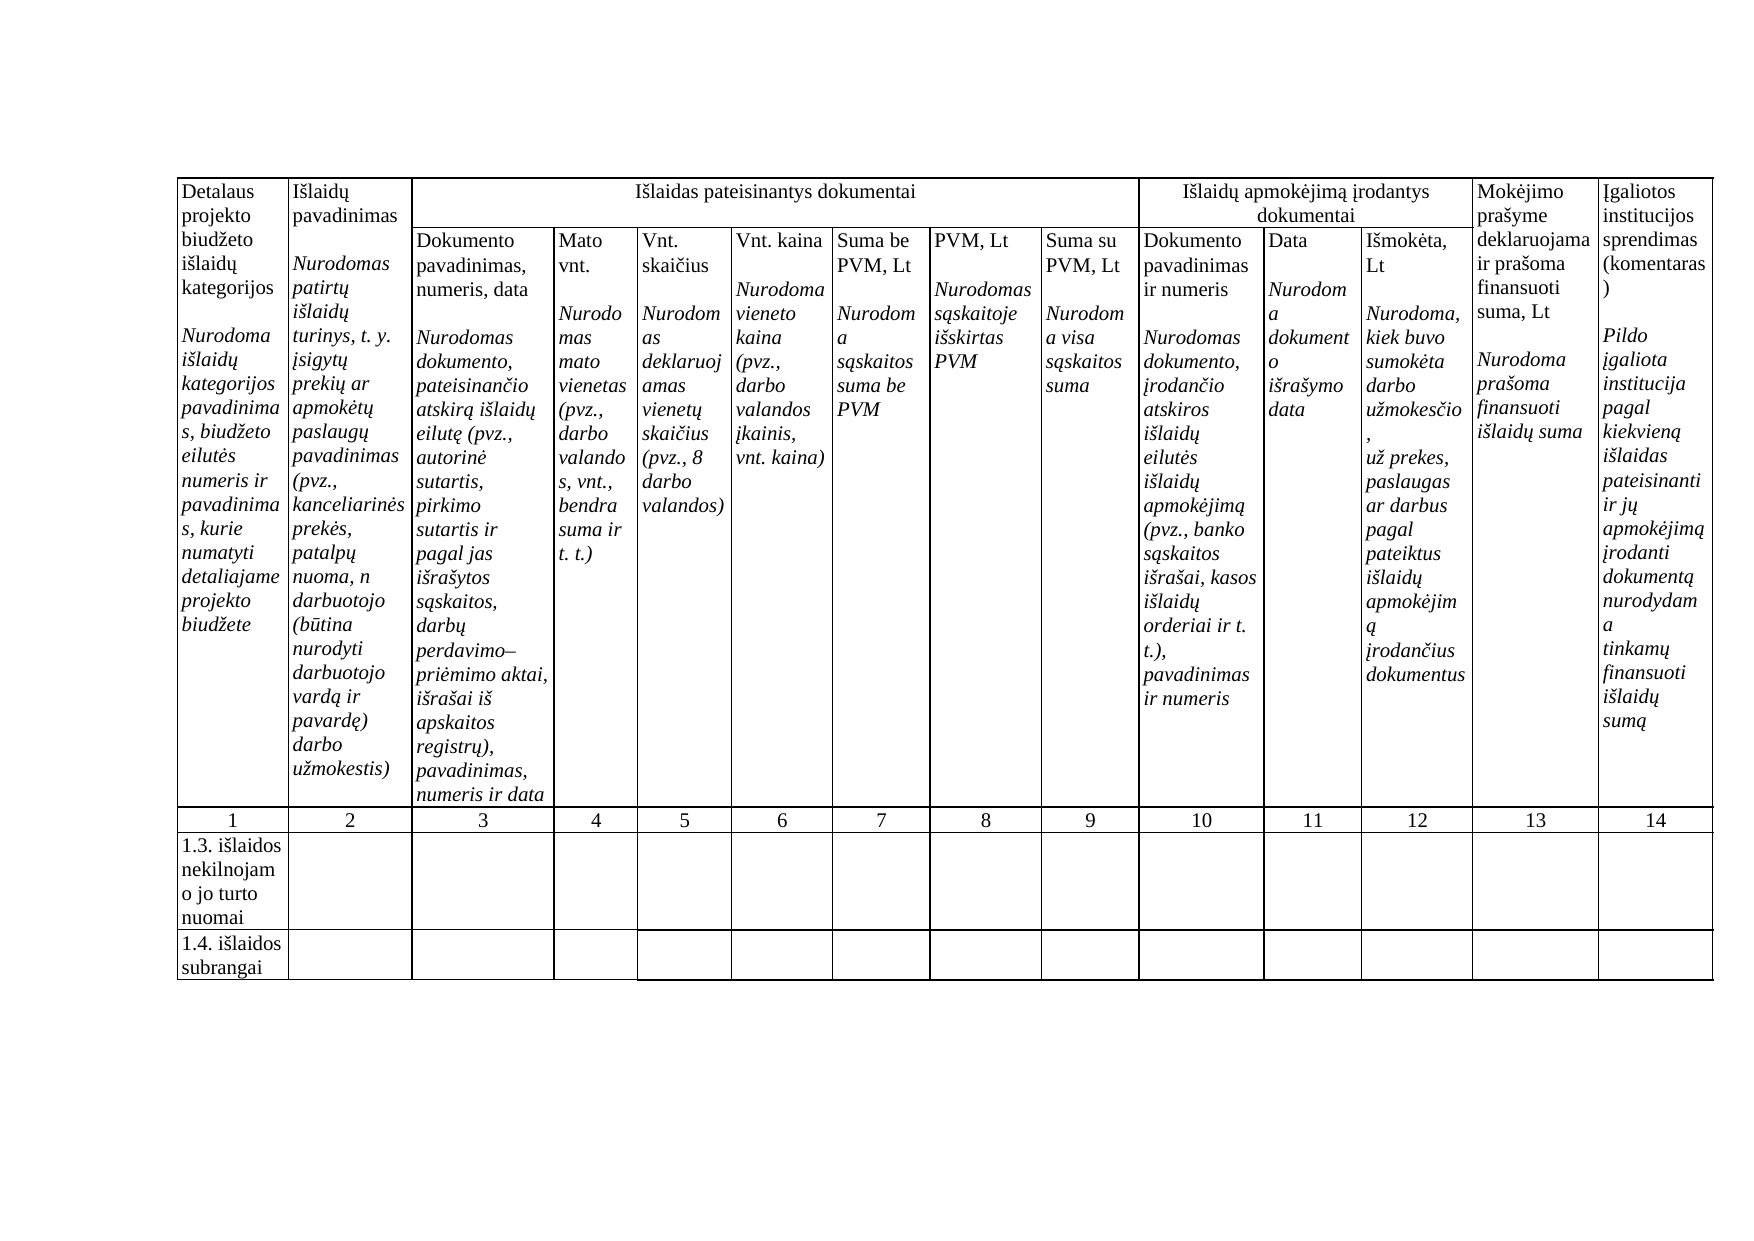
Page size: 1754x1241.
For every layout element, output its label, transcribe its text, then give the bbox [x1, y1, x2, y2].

table_cell [1599, 833, 1712, 929]
table_cell 14 [1599, 808, 1712, 832]
table_cell [1265, 931, 1361, 979]
table_cell [833, 931, 929, 979]
table_cell 1.3. išlaidos nekilnojamo jo turto nuomai [178, 833, 288, 929]
table_cell 12 [1362, 808, 1472, 832]
table_cell [1265, 833, 1361, 929]
table_header Išlaidų pavadinimas Nurodomas patirtų išlaidų turinys, t. y. įsigytų prekių ar apmokėtų paslaugų pavadinimas (pvz., kanceliarinės prekės, patalpų nuoma, n darbuotojo (būtina nurodyti darbuotojo vardą ir pavardę) darbo užmokestis) [289, 179, 411, 806]
table_cell 9 [1042, 808, 1138, 832]
table_cell Vnt. kaina Nurodoma vieneto kaina (pvz., darbo valandos įkainis, vnt. kaina) [732, 228, 832, 806]
table_cell [413, 930, 553, 979]
table_cell [1140, 833, 1263, 929]
table_cell 8 [931, 808, 1041, 832]
table_cell [638, 833, 731, 929]
table_header Mokėjimo prašyme deklaruojama ir prašoma finansuoti suma, Lt Nurodoma prašoma finansuoti išlaidų suma [1473, 179, 1598, 806]
table_cell [638, 931, 731, 979]
table_header Išlaidas pateisinantys dokumentai [413, 179, 1138, 227]
table_cell [1473, 931, 1598, 979]
table_cell [555, 930, 637, 979]
table_cell [833, 833, 929, 929]
table_cell [413, 833, 553, 929]
table_cell Suma be PVM, Lt Nurodoma sąskaitos suma be PVM [833, 228, 929, 806]
table_cell Dokumento pavadinimas ir numeris Nurodomas dokumento, įrodančio atskiros išlaidų eilutės išlaidų apmokėjimą (pvz., banko sąskaitos išrašai, kasos išlaidų orderiai ir t. t.), pavadinimas ir numeris [1140, 228, 1263, 806]
table_cell [1362, 833, 1472, 929]
table_header Išlaidų apmokėjimą įrodantys dokumentai [1140, 179, 1472, 227]
table_header Įgaliotos institucijos sprendimas (komentaras) Pildo įgaliota institucija pagal kiekvieną išlaidas pateisinanti ir jų apmokėjimą įrodanti dokumentą nurodydama tinkamų finansuoti išlaidų sumą [1599, 179, 1712, 806]
table_cell [732, 931, 832, 979]
table_cell 7 [833, 808, 929, 832]
table_cell PVM, Lt Nurodomas sąskaitoje išskirtas PVM [931, 228, 1041, 806]
table_cell 6 [732, 808, 832, 832]
table_cell [289, 833, 411, 929]
table_cell 2 [289, 808, 411, 832]
table_cell [1042, 833, 1138, 929]
table_cell Dokumento pavadinimas, numeris, data Nurodomas dokumento, pateisinančio atskirą išlaidų eilutę (pvz., autorinė sutartis, pirkimo sutartis ir pagal jas išrašytos sąskaitos, darbų perdavimo–priėmimo aktai, išrašai iš apskaitos registrų), pavadinimas, numeris ir data [413, 228, 553, 806]
table_cell 3 [413, 808, 553, 832]
table_header Detalaus projekto biudžeto išlaidų kategorijos Nurodoma išlaidų kategorijos pavadinimas, biudžeto eilutės numeris ir pavadinimas, kurie numatyti detaliajame projekto biudžete [178, 179, 288, 806]
table_cell [1473, 833, 1598, 929]
table_cell 13 [1473, 808, 1598, 832]
table_cell 11 [1265, 808, 1361, 832]
table_cell [1599, 931, 1712, 979]
table_cell 1.4. išlaidos subrangai [178, 930, 288, 979]
table_cell [289, 930, 411, 979]
table_cell Mato vnt. Nurodomas mato vienetas (pvz., darbo valandos, vnt., bendra suma ir t. t.) [555, 228, 637, 806]
table_cell Išmokėta, Lt Nurodoma, kiek buvo sumokėta darbo užmokesčio, už prekes, paslaugas ar darbus pagal pateiktus išlaidų apmokėjimą įrodančius dokumentus [1362, 228, 1472, 806]
table_cell [931, 931, 1041, 979]
table_cell Suma su PVM, Lt Nurodoma visa sąskaitos suma [1042, 228, 1138, 806]
table_cell [555, 833, 637, 929]
table_cell [1042, 931, 1138, 979]
table_cell 10 [1140, 808, 1263, 832]
table_cell [1362, 931, 1472, 979]
table_cell Vnt. skaičius Nurodomas deklaruojamas vienetų skaičius (pvz., 8 darbo valandos) [638, 228, 731, 806]
table_cell Data Nurodoma dokumento išrašymo data [1265, 228, 1361, 806]
table_cell 5 [638, 808, 731, 832]
table_cell [931, 833, 1041, 929]
table_cell [1140, 931, 1263, 979]
table_cell [732, 833, 832, 929]
table_cell 4 [555, 808, 637, 832]
table_cell 1 [178, 808, 288, 832]
